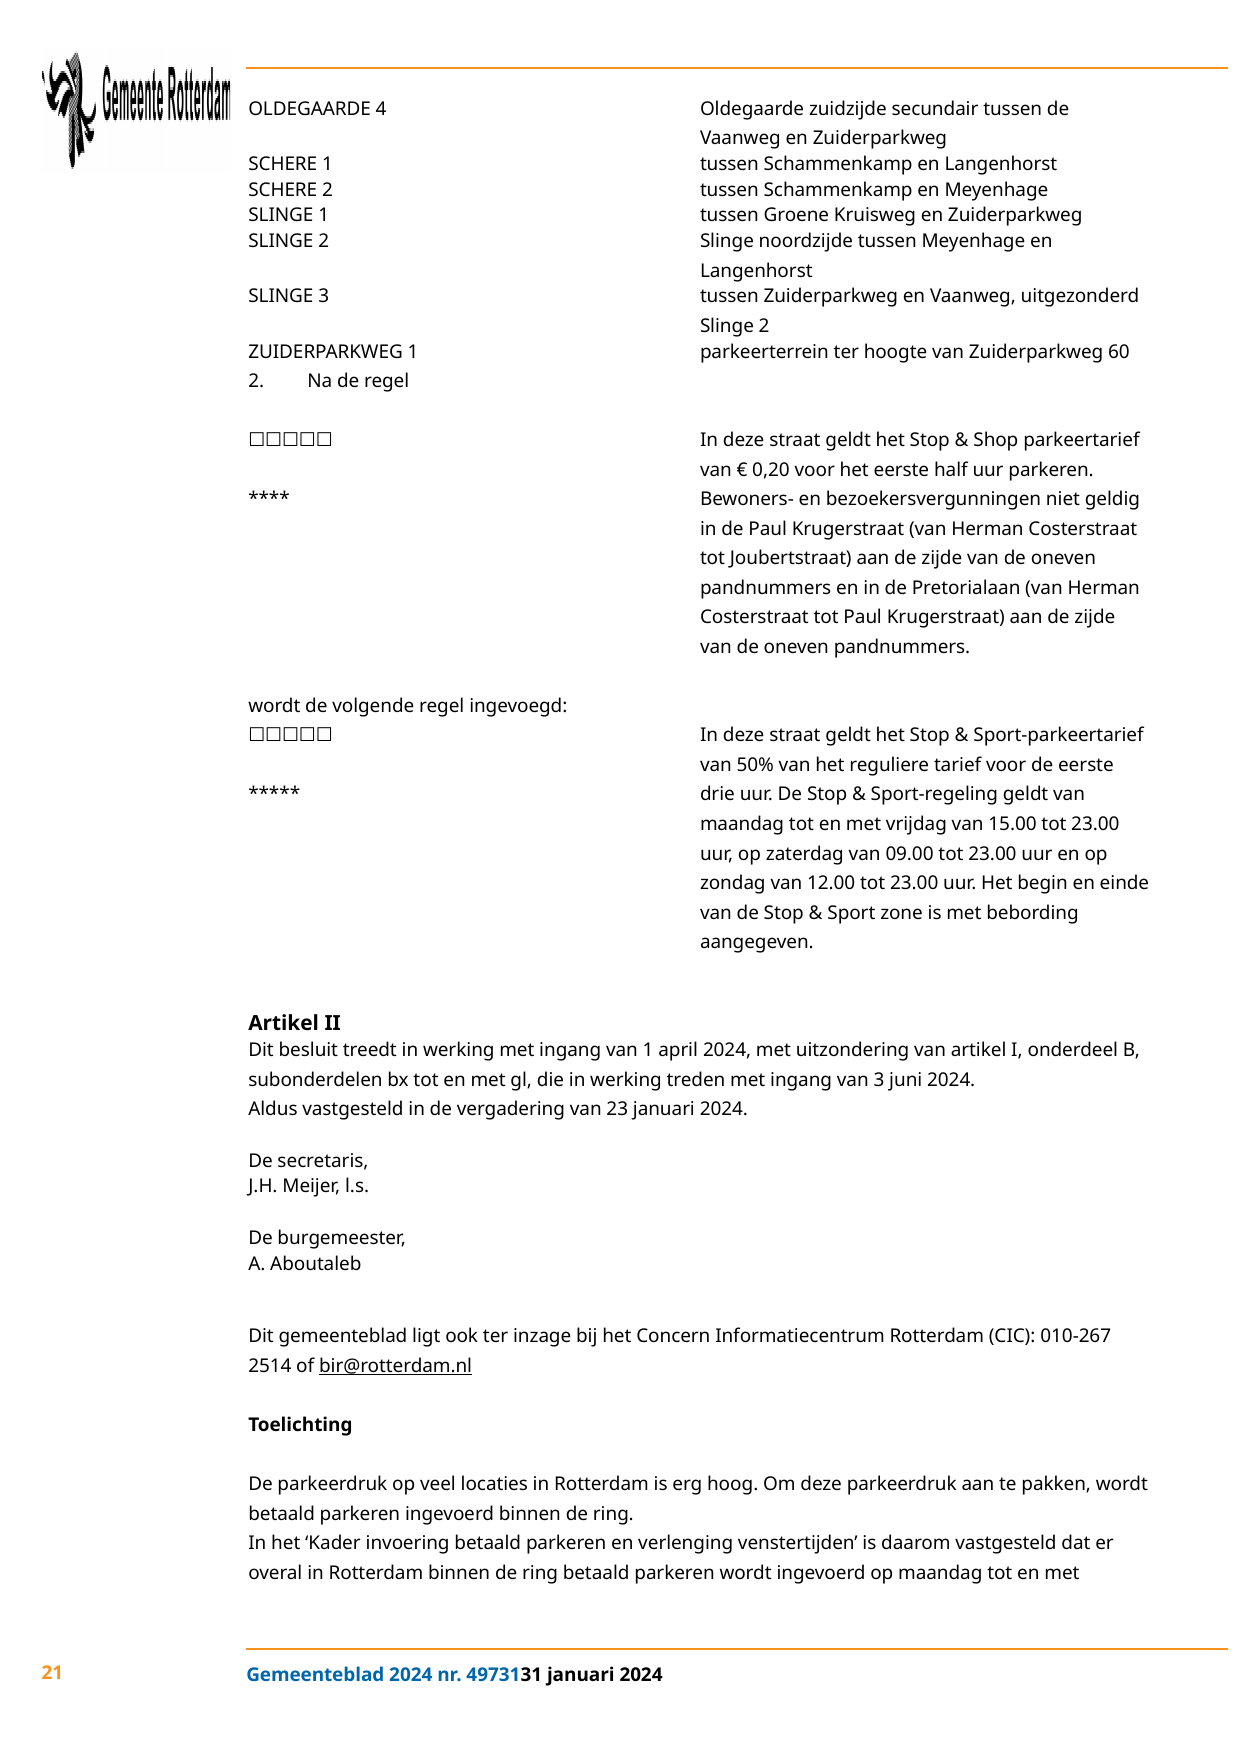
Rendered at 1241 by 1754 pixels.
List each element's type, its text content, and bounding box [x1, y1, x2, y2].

text Dit gemeenteblad ligt ook ter inzage bij het Concern Informatiecentrum Rotterdam (CIC): 010-267 2514 of bir@rotterdam.nl [248, 1322, 1152, 1377]
text J.H. Meijer, l.s. [248, 1173, 1152, 1198]
table_cell tussen Schammenkamp en Meyenhage [700, 176, 1152, 202]
list Na de regel [248, 367, 1152, 393]
text Dit besluit treedt in werking met ingang van 1 april 2024, met uitzondering van artikel I, onderdeel B, subonderdelen bx tot en met gl, die in werking treden met ingang van 3 juni 2024. [248, 1036, 1152, 1092]
table_cell SCHERE 2 [248, 176, 700, 202]
table_cell SLINGE 2 [248, 227, 700, 283]
table_cell SLINGE 3 [248, 283, 700, 338]
picture [41, 47, 231, 172]
table_cell ZUIDERPARKWEG 1 [248, 338, 700, 364]
text A. Aboutaleb [248, 1250, 1152, 1276]
text De burgemeester, [248, 1224, 1152, 1250]
table_cell tussen Schammenkamp en Langenhorst [700, 150, 1152, 176]
table_cell tussen Zuiderparkweg en Vaanweg, uitgezonderd Slinge 2 [700, 283, 1152, 338]
table_cell Slinge noordzijde tussen Meyenhage en Langenhorst [700, 227, 1152, 283]
text wordt de volgende regel ingevoegd: [248, 692, 1152, 717]
table_header ☐☐☐☐☐ **** [248, 426, 700, 659]
table_header ☐☐☐☐☐ ***** [248, 721, 700, 954]
table_header In deze straat geldt het Stop & Sport-parkeertarief van 50% van het reguliere tarief voor de eerste drie uur. De Stop & Sport-regeling geldt van maandag tot en met vrijdag van 15.00 tot 23.00 uur, op zaterdag van 09.00 tot 23.00 uur en op zondag van 12.00 tot 23.00 uur. Het begin en einde van de Stop & Sport zone is met bebording aangegeven. [700, 721, 1152, 954]
table_cell tussen Groene Kruisweg en Zuiderparkweg [700, 202, 1152, 227]
text Artikel II [248, 1008, 1152, 1036]
table_cell OLDEGAARDE 4 [248, 95, 700, 150]
text Toelichting [248, 1411, 1152, 1437]
text In het ‘Kader invoering betaald parkeren en verlenging venstertijden’ is daarom vastgesteld dat er overal in Rotterdam binnen de ring betaald parkeren wordt ingevoerd op maandag tot en met [248, 1529, 1152, 1584]
table_cell SCHERE 1 [248, 150, 700, 176]
table_cell Oldegaarde zuidzijde secundair tussen de Vaanweg en Zuiderparkweg [700, 95, 1152, 150]
table_header In deze straat geldt het Stop & Shop parkeertarief van € 0,20 voor het eerste half uur parkeren. Bewoners- en bezoekersvergunningen niet geldig in de Paul Krugerstraat (van Herman Costerstraat tot Joubertstraat) aan de zijde van de oneven pandnummers en in de Pretorialaan (van Herman Costerstraat tot Paul Krugerstraat) aan de zijde van de oneven pandnummers. [700, 426, 1152, 659]
text De parkeerdruk op veel locaties in Rotterdam is erg hoog. Om deze parkeerdruk aan te pakken, wordt betaald parkeren ingevoerd binnen de ring. [248, 1470, 1152, 1525]
table_cell parkeerterrein ter hoogte van Zuiderparkweg 60 [700, 338, 1152, 364]
table_cell SLINGE 1 [248, 202, 700, 227]
text Aldus vastgesteld in de vergadering van 23 januari 2024. [248, 1096, 1152, 1121]
text De secretaris, [248, 1147, 1152, 1173]
